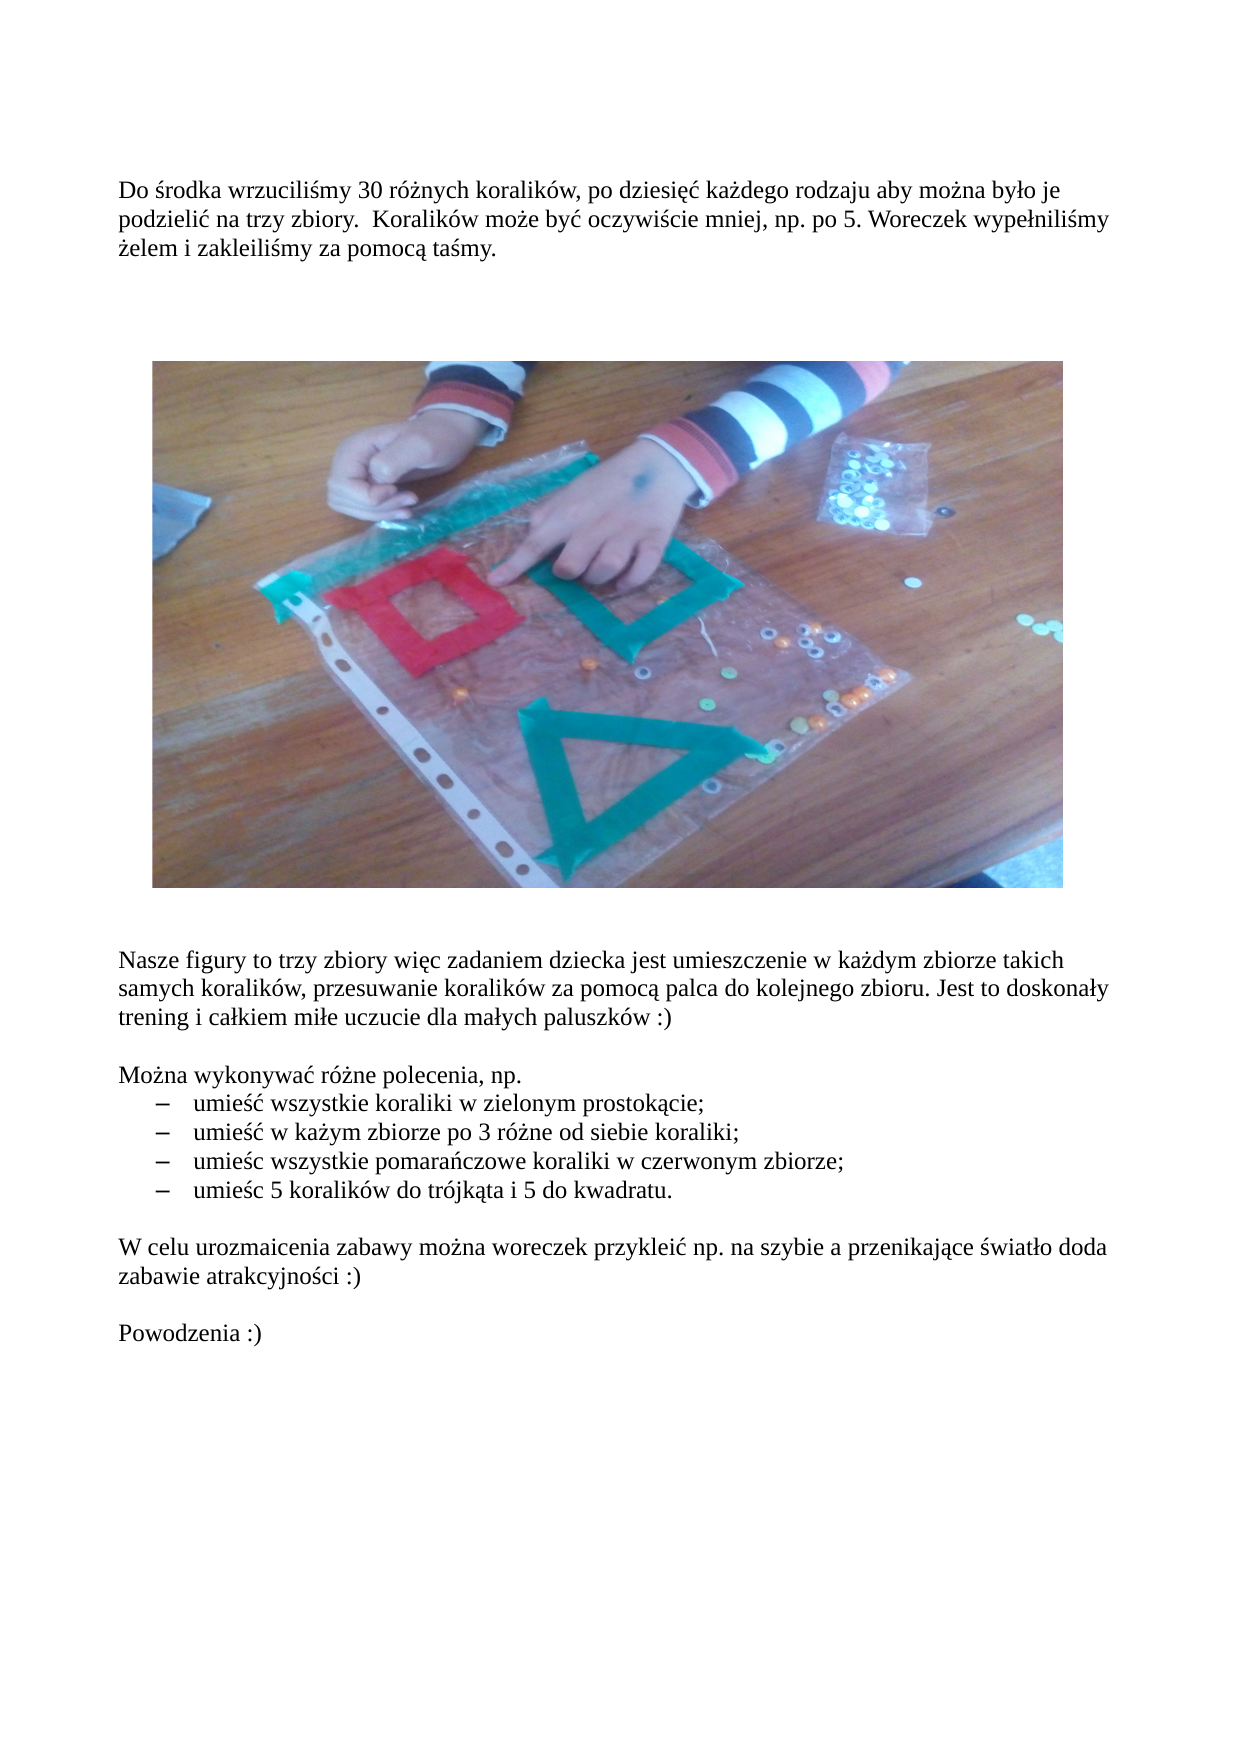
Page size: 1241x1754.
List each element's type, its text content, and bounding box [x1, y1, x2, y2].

text Do środka wrzuciliśmy 30 różnych koralików, po dziesięć każdego rodzaju aby można było je podzielić na trzy zbiory. Koralików może być oczywiście mniej, np. po 5. Woreczek wypełniliśmy żelem i zakleiliśmy za pomocą taśmy. [118, 176, 1122, 262]
text Nasze figury to trzy zbiory więc zadaniem dziecka jest umieszczenie w każdym zbiorze takich samych koralików, przesuwanie koralików za pomocą palca do kolejnego zbioru. Jest to doskonały trening i całkiem miłe uczucie dla małych paluszków :) [118, 945, 1122, 1031]
text W celu urozmaicenia zabawy można woreczek przykleić np. na szybie a przenikające światło doda zabawie atrakcyjności :) [118, 1232, 1122, 1290]
list umieść wszystkie koraliki w zielonym prostokącie; [156, 1088, 1122, 1117]
text Można wykonywać różne polecenia, np. [118, 1060, 1122, 1088]
list umieść w każym zbiorze po 3 różne od siebie koraliki; [156, 1117, 1122, 1146]
list umieśc wszystkie pomarańczowe koraliki w czerwonym zbiorze; [156, 1146, 1122, 1175]
list umieśc 5 koralików do trójkąta i 5 do kwadratu. [156, 1175, 1122, 1203]
text Powodzenia :) [118, 1318, 1122, 1347]
